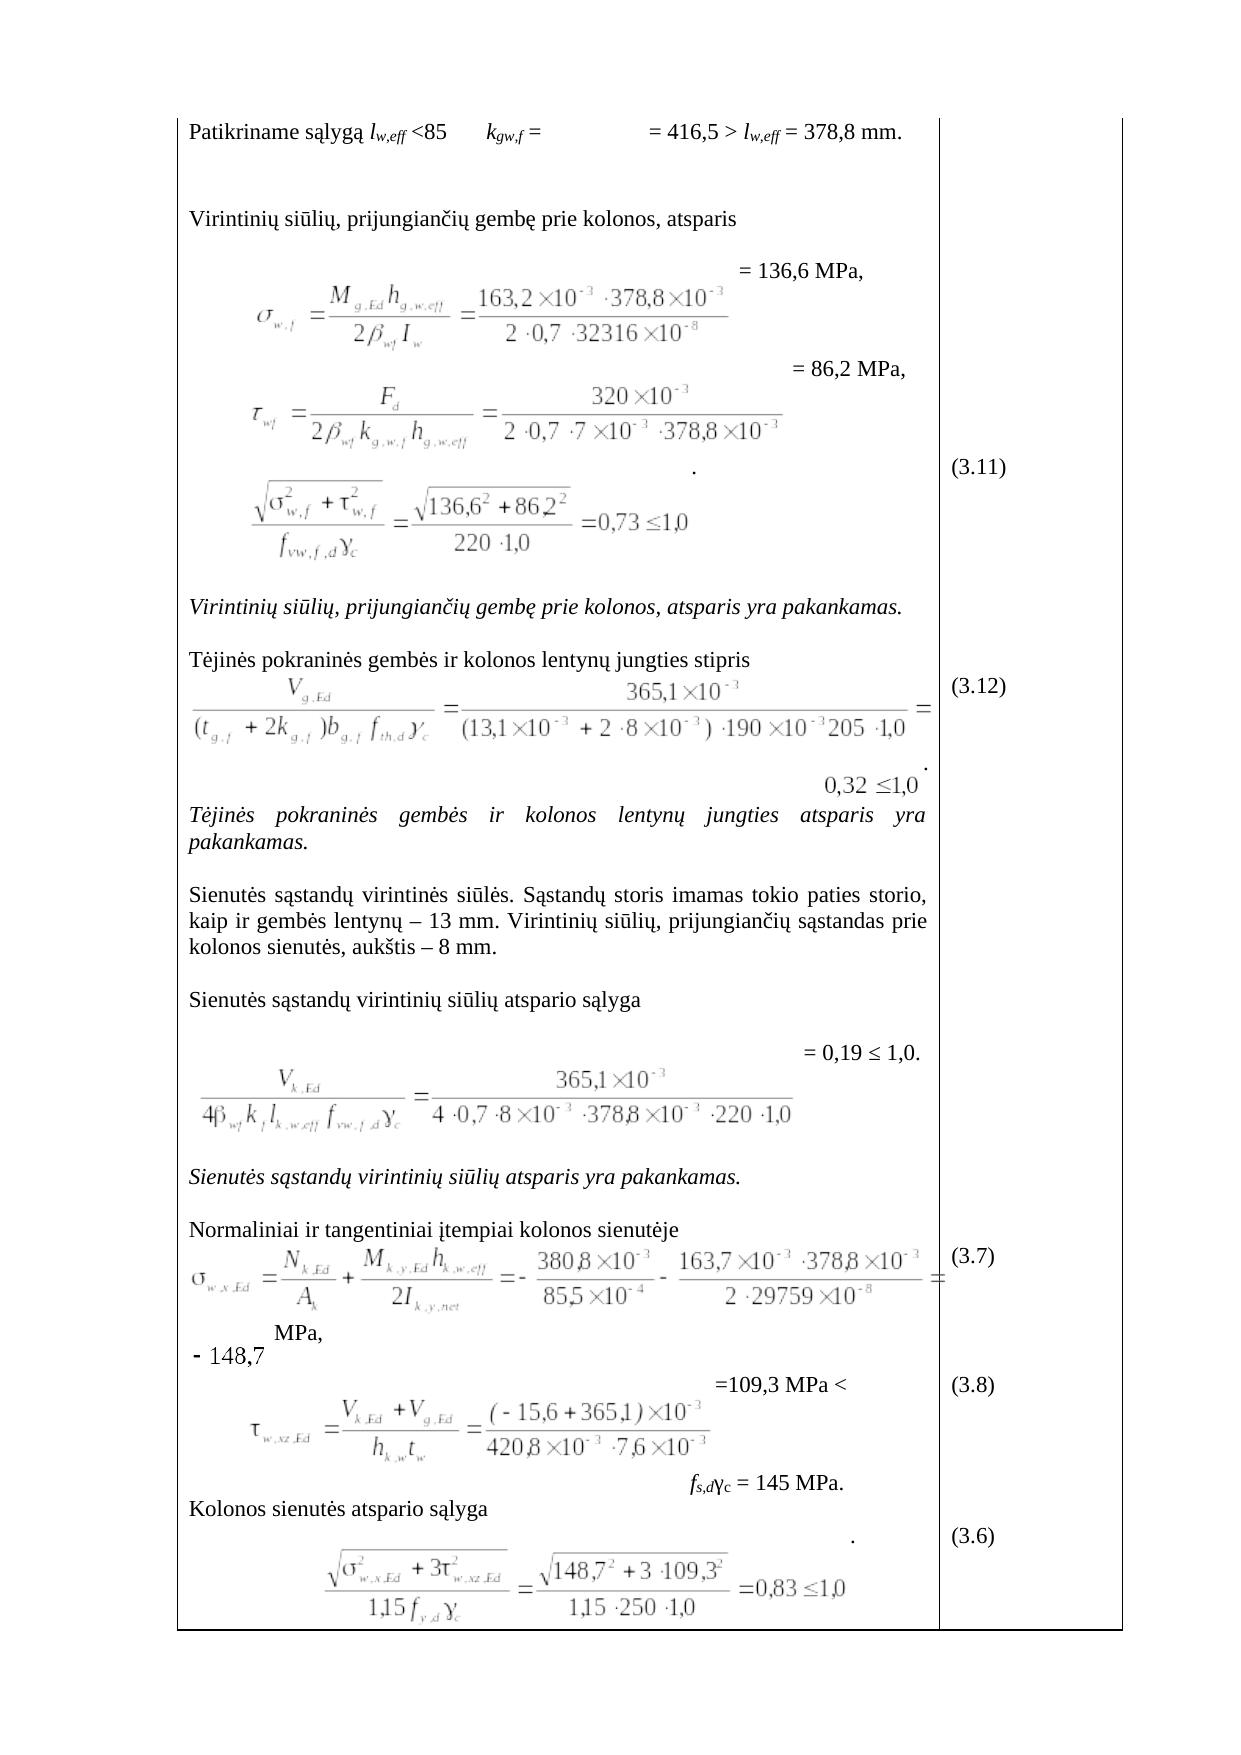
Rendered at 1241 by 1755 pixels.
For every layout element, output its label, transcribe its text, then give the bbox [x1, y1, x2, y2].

table_cell . Virintinių siūlių, prijungiančių gembę prie kolonos, atsparis yra pakankamas. Tėjinės pokraninės gembės ir kolonos lentynų jungties stipris [178, 454, 939, 672]
table_cell . Tėjinės pokraninės gembės ir kolonos lentynų jungties atsparis yra pakankamas. Sienutės sąstandų virintinės siūlės. Sąstandų storis imamas tokio paties storio, kaip ir gembės lentynų – 13 mm. Virintinių siūlių, prijungiančių sąstandas prie kolonos sienutės, aukštis – 8 mm. Sienutės sąstandų virintinių siūlių atspario sąlyga = 0,19 ≤ 1,0. Sienutės sąstandų virintinių siūlių atsparis yra pakankamas. Normaliniai ir tangentiniai įtempiai kolonos sienutėje [178, 673, 939, 1242]
table_cell (3.8) [940, 1371, 1122, 1522]
table_cell [940, 118, 1122, 453]
table_cell . [178, 1522, 939, 1629]
table_cell (3.6) [940, 1522, 1122, 1629]
table_cell Patikriname sąlygą lw,eff <85kgw,f = = 416,5 > lw,eff = 378,8 mm. Virintinių siūlių, prijungiančių gembę prie kolonos, atsparis = 136,6 MPa, = 86,2 MPa, [178, 118, 939, 453]
table_cell (3.7) [940, 1242, 1122, 1371]
table_cell =109,3 MPa < fs,dγc = 145 MPa. Kolonos sienutės atspario sąlyga [178, 1371, 939, 1522]
table_cell (3.12) [940, 673, 1122, 1242]
table_cell (3.11) [940, 454, 1122, 672]
table_cell MPa, [178, 1242, 939, 1371]
